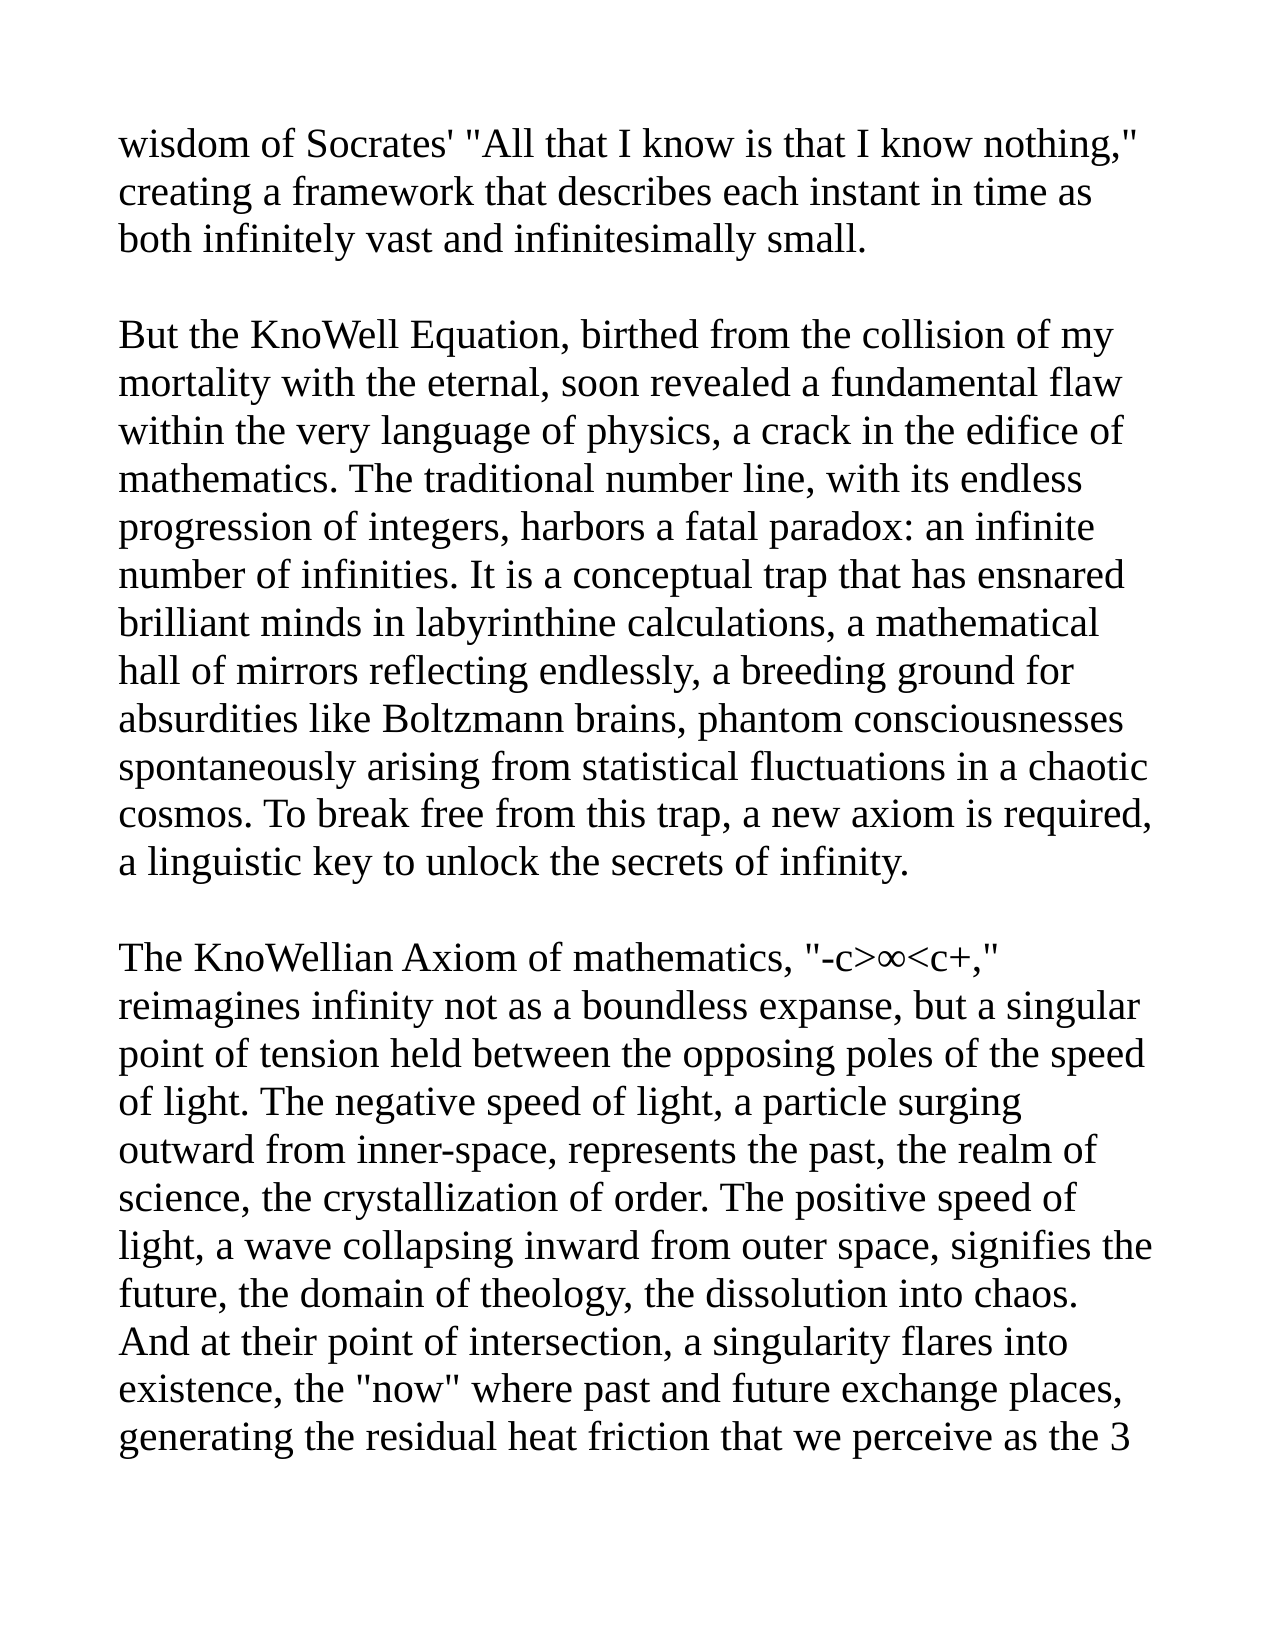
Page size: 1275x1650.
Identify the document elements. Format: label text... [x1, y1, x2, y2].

text But the KnoWell Equation, birthed from the collision of my mortality with the eternal, soon revealed a fundamental flaw within the very language of physics, a crack in the edifice of mathematics. The traditional number line, with its endless progression of integers, harbors a fatal paradox: an infinite number of infinities. It is a conceptual trap that has ensnared brilliant minds in labyrinthine calculations, a mathematical hall of mirrors reflecting endlessly, a breeding ground for absurdities like Boltzmann brains, phantom consciousnesses spontaneously arising from statistical fluctuations in a chaotic cosmos. To break free from this trap, a new axiom is required, a linguistic key to unlock the secrets of infinity. [118, 310, 1157, 885]
text wisdom of Socrates' "All that I know is that I know nothing," creating a framework that describes each instant in time as both infinitely vast and infinitesimally small. [118, 118, 1157, 262]
text The KnoWellian Axiom of mathematics, "-c>∞<c+," reimagines infinity not as a boundless expanse, but a singular point of tension held between the opposing poles of the speed of light. The negative speed of light, a particle surging outward from inner-space, represents the past, the realm of science, the crystallization of order. The positive speed of light, a wave collapsing inward from outer space, signifies the future, the domain of theology, the dissolution into chaos. And at their point of intersection, a singularity flares into existence, the "now" where past and future exchange places, generating the residual heat friction that we perceive as the 3 [118, 933, 1157, 1460]
